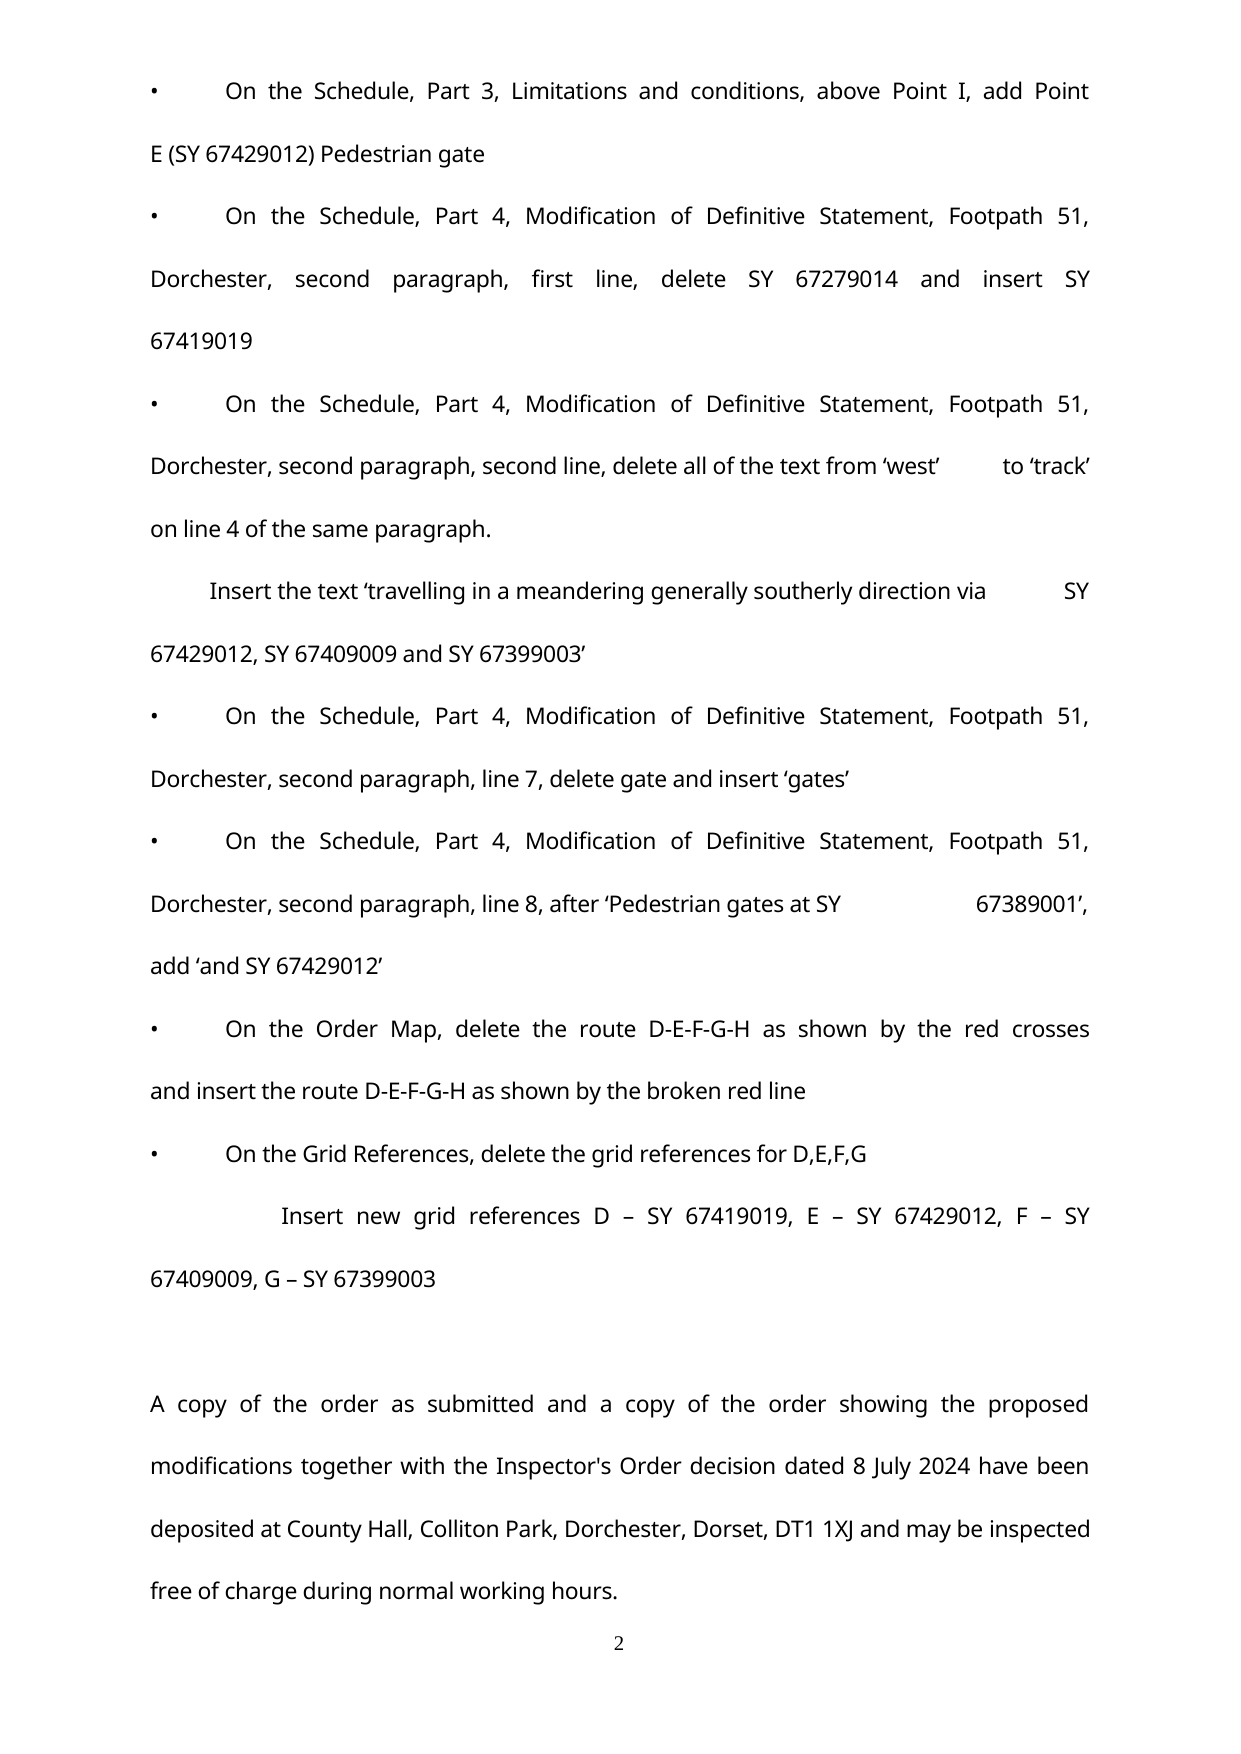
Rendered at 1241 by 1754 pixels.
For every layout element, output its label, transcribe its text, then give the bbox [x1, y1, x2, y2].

text Insert the text ‘travelling in a meandering generally southerly direction via SY 67429012, SY 67409009 and SY 67399003’ [150, 575, 1091, 669]
text • On the Schedule, Part 4, Modification of Definitive Statement, Footpath 51, Dorchester, second paragraph, second line, delete all of the text from ‘west’ to ‘track’ on line 4 of the same paragraph. [150, 387, 1091, 544]
text • On the Grid References, delete the grid references for D,E,F,G [150, 1137, 1091, 1169]
text Insert new grid references D – SY 67419019, E – SY 67429012, F – SY 67409009, G – SY 67399003 [150, 1200, 1091, 1294]
text • On the Schedule, Part 4, Modification of Definitive Statement, Footpath 51, Dorchester, second paragraph, line 8, after ‘Pedestrian gates at SY 67389001’, add ‘and SY 67429012’ [150, 825, 1091, 981]
text • On the Schedule, Part 3, Limitations and conditions, above Point I, add Point E (SY 67429012) Pedestrian gate [150, 75, 1091, 169]
text • On the Schedule, Part 4, Modification of Definitive Statement, Footpath 51, Dorchester, second paragraph, line 7, delete gate and insert ‘gates’ [150, 700, 1091, 794]
text • On the Order Map, delete the route D-E-F-G-H as shown by the red crosses and insert the route D-E-F-G-H as shown by the broken red line [150, 1012, 1091, 1106]
text • On the Schedule, Part 4, Modification of Definitive Statement, Footpath 51, Dorchester, second paragraph, first line, delete SY 67279014 and insert SY 67419019 [150, 200, 1091, 356]
text A copy of the order as submitted and a copy of the order showing the proposed modifications together with the Inspector's Order decision dated 8 July 2024 have been deposited at County Hall, Colliton Park, Dorchester, Dorset, DT1 1XJ and may be inspected free of charge during normal working hours. [150, 1387, 1091, 1606]
